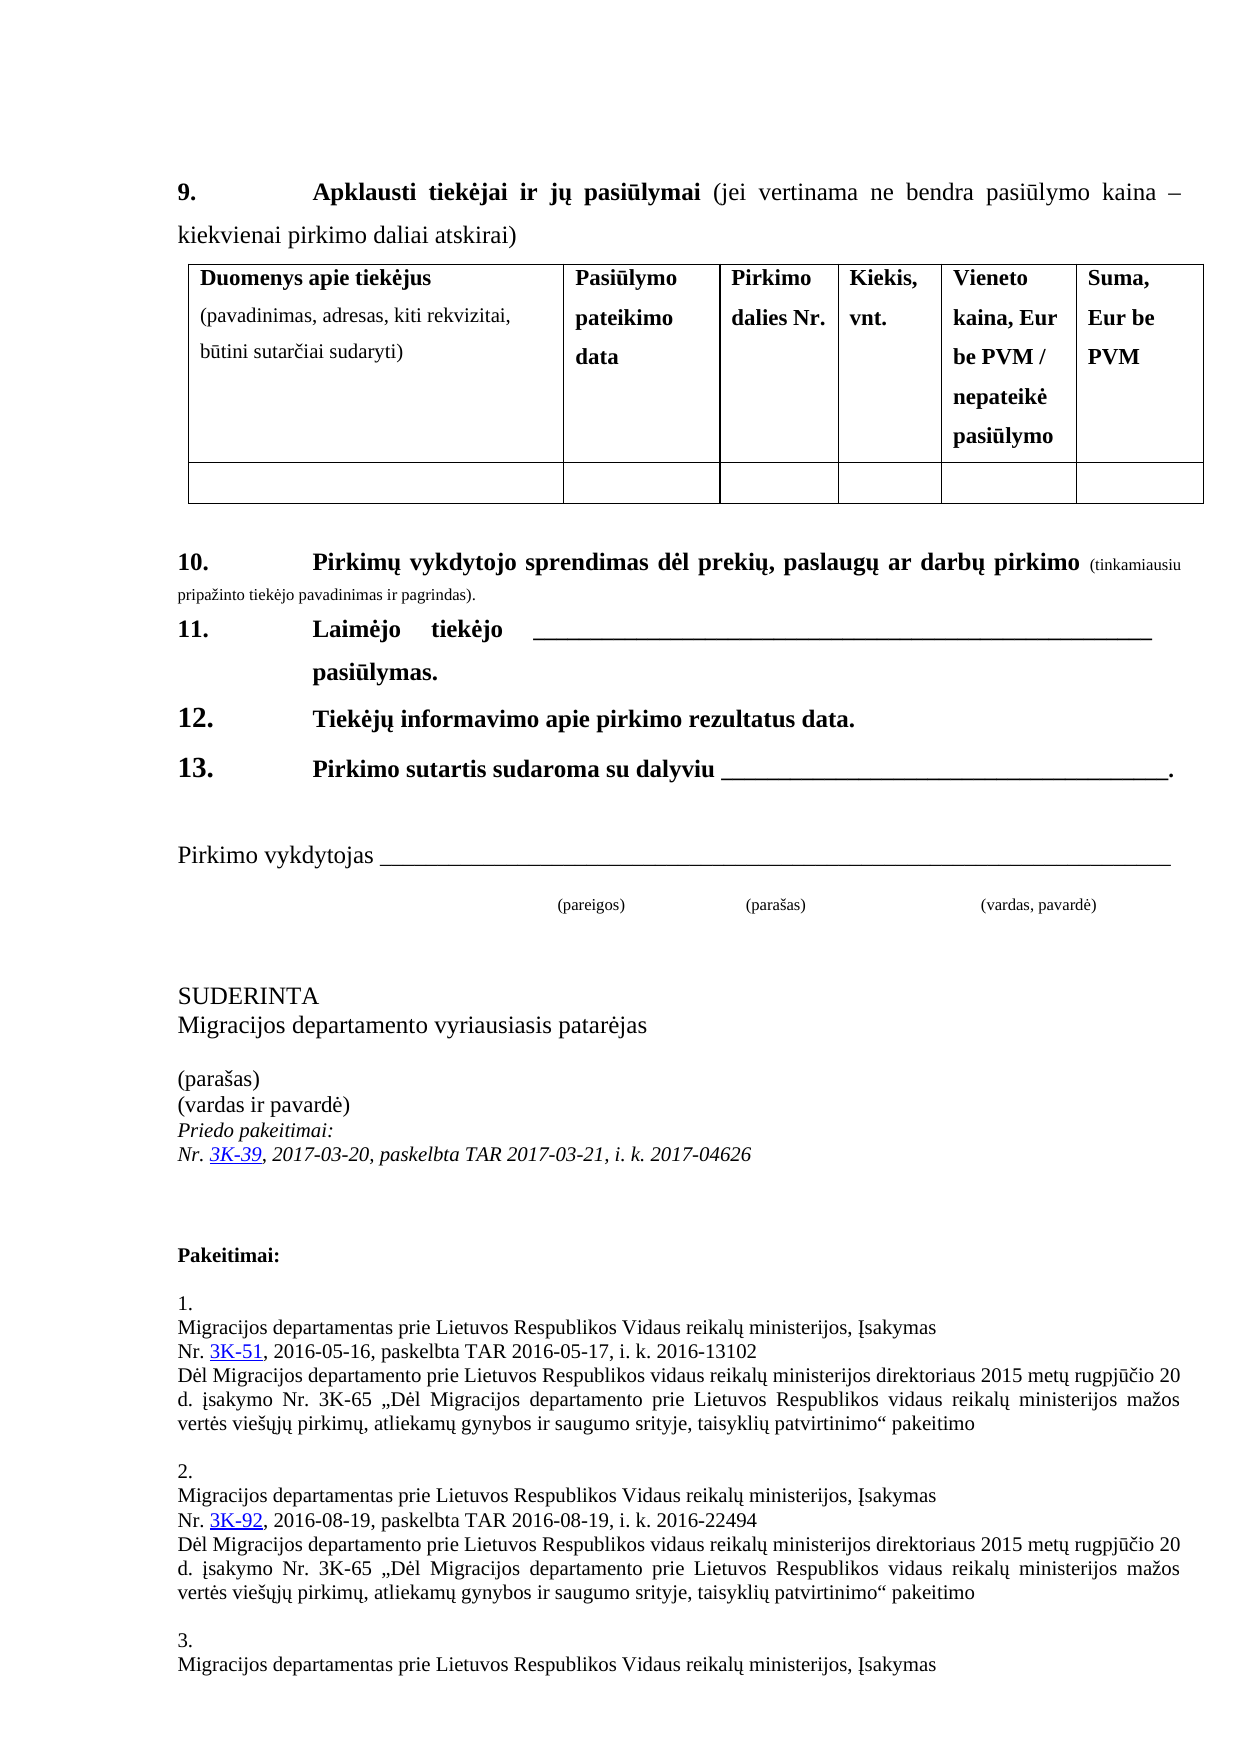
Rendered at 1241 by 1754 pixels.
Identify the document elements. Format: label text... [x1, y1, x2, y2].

table_cell [721, 463, 838, 502]
text Migracijos departamento vyriausiasis patarėjas [177, 1010, 1181, 1039]
text Migracijos departamentas prie Lietuvos Respublikos Vidaus reikalų ministerijos, Įsakymas [177, 1315, 1181, 1339]
table_cell [942, 463, 1076, 502]
text (parašas) [177, 1065, 1181, 1091]
text (vardas ir pavardė) [177, 1091, 1181, 1118]
table_header Kiekis, vnt. [839, 265, 941, 462]
table_cell [839, 463, 941, 502]
table_header Duomenys apie tiekėjus (pavadinimas, adresas, kiti rekvizitai, būtini sutarčiai sudaryti) [189, 265, 563, 462]
table_header Suma, Eur be PVM [1077, 265, 1203, 462]
text Pakeitimai: [177, 1243, 1181, 1267]
text 1. [177, 1291, 1181, 1315]
table_header Vieneto kaina, Eur be PVM / nepateikė pasiūlymo [942, 265, 1076, 462]
text (pareigos) (parašas) (vardas, pavardė) [177, 894, 1181, 914]
text 2. [177, 1459, 1181, 1483]
text Nr. 3K-51, 2016-05-16, paskelbta TAR 2016-05-17, i. k. 2016-13102 [177, 1339, 1181, 1363]
text Nr. 3K-92, 2016-08-19, paskelbta TAR 2016-08-19, i. k. 2016-22494 [177, 1507, 1181, 1532]
text 10. Pirkimų vykdytojo sprendimas dėl prekių, paslaugų ar darbų pirkimo (tinkamiausiu pripažinto tiekėjo pavadinimas ir pagrindas). [177, 547, 1181, 604]
table_cell [1077, 463, 1203, 502]
text Nr. 3K-39, 2017-03-20, paskelbta TAR 2017-03-21, i. k. 2017-04626 [177, 1142, 1181, 1166]
text Dėl Migracijos departamento prie Lietuvos Respublikos vidaus reikalų ministerijos direktoriaus 2015 metų rugpjūčio 20 d. įsakymo Nr. 3K-65 „Dėl Migracijos departamento prie Lietuvos Respublikos vidaus reikalų ministerijos mažos vertės viešųjų pirkimų, atliekamų gynybos ir saugumo srityje, taisyklių patvirtinimo“ pakeitimo [177, 1363, 1181, 1435]
table_header Pirkimo dalies Nr. [721, 265, 838, 462]
table_cell [564, 463, 719, 502]
text 3. [177, 1628, 1181, 1652]
text Migracijos departamentas prie Lietuvos Respublikos Vidaus reikalų ministerijos, Įsakymas [177, 1652, 1181, 1676]
text Pirkimo vykdytojas _____________________________________________________________________ [177, 840, 1181, 869]
text 11. Laimėjo tiekėjo ______________________________________________________ pasiūlymas. [177, 614, 1181, 686]
text SUDERINTA [178, 981, 1181, 1010]
text Dėl Migracijos departamento prie Lietuvos Respublikos vidaus reikalų ministerijos direktoriaus 2015 metų rugpjūčio 20 d. įsakymo Nr. 3K-65 „Dėl Migracijos departamento prie Lietuvos Respublikos vidaus reikalų ministerijos mažos vertės viešųjų pirkimų, atliekamų gynybos ir saugumo srityje, taisyklių patvirtinimo“ pakeitimo [177, 1532, 1181, 1604]
text 13. Pirkimo sutartis sudaroma su dalyviu _______________________________________. [177, 750, 1181, 784]
table_header Pasiūlymo pateikimo data [564, 265, 719, 462]
text Priedo pakeitimai: [177, 1118, 1181, 1142]
text 9. Apklausti tiekėjai ir jų pasiūlymai (jei vertinama ne bendra pasiūlymo kaina – kiekvienai pirkimo daliai atskirai) [177, 177, 1181, 249]
table_cell [189, 463, 563, 502]
text 12. Tiekėjų informavimo apie pirkimo rezultatus data. [177, 700, 1181, 733]
text Migracijos departamentas prie Lietuvos Respublikos Vidaus reikalų ministerijos, Įsakymas [177, 1483, 1181, 1507]
